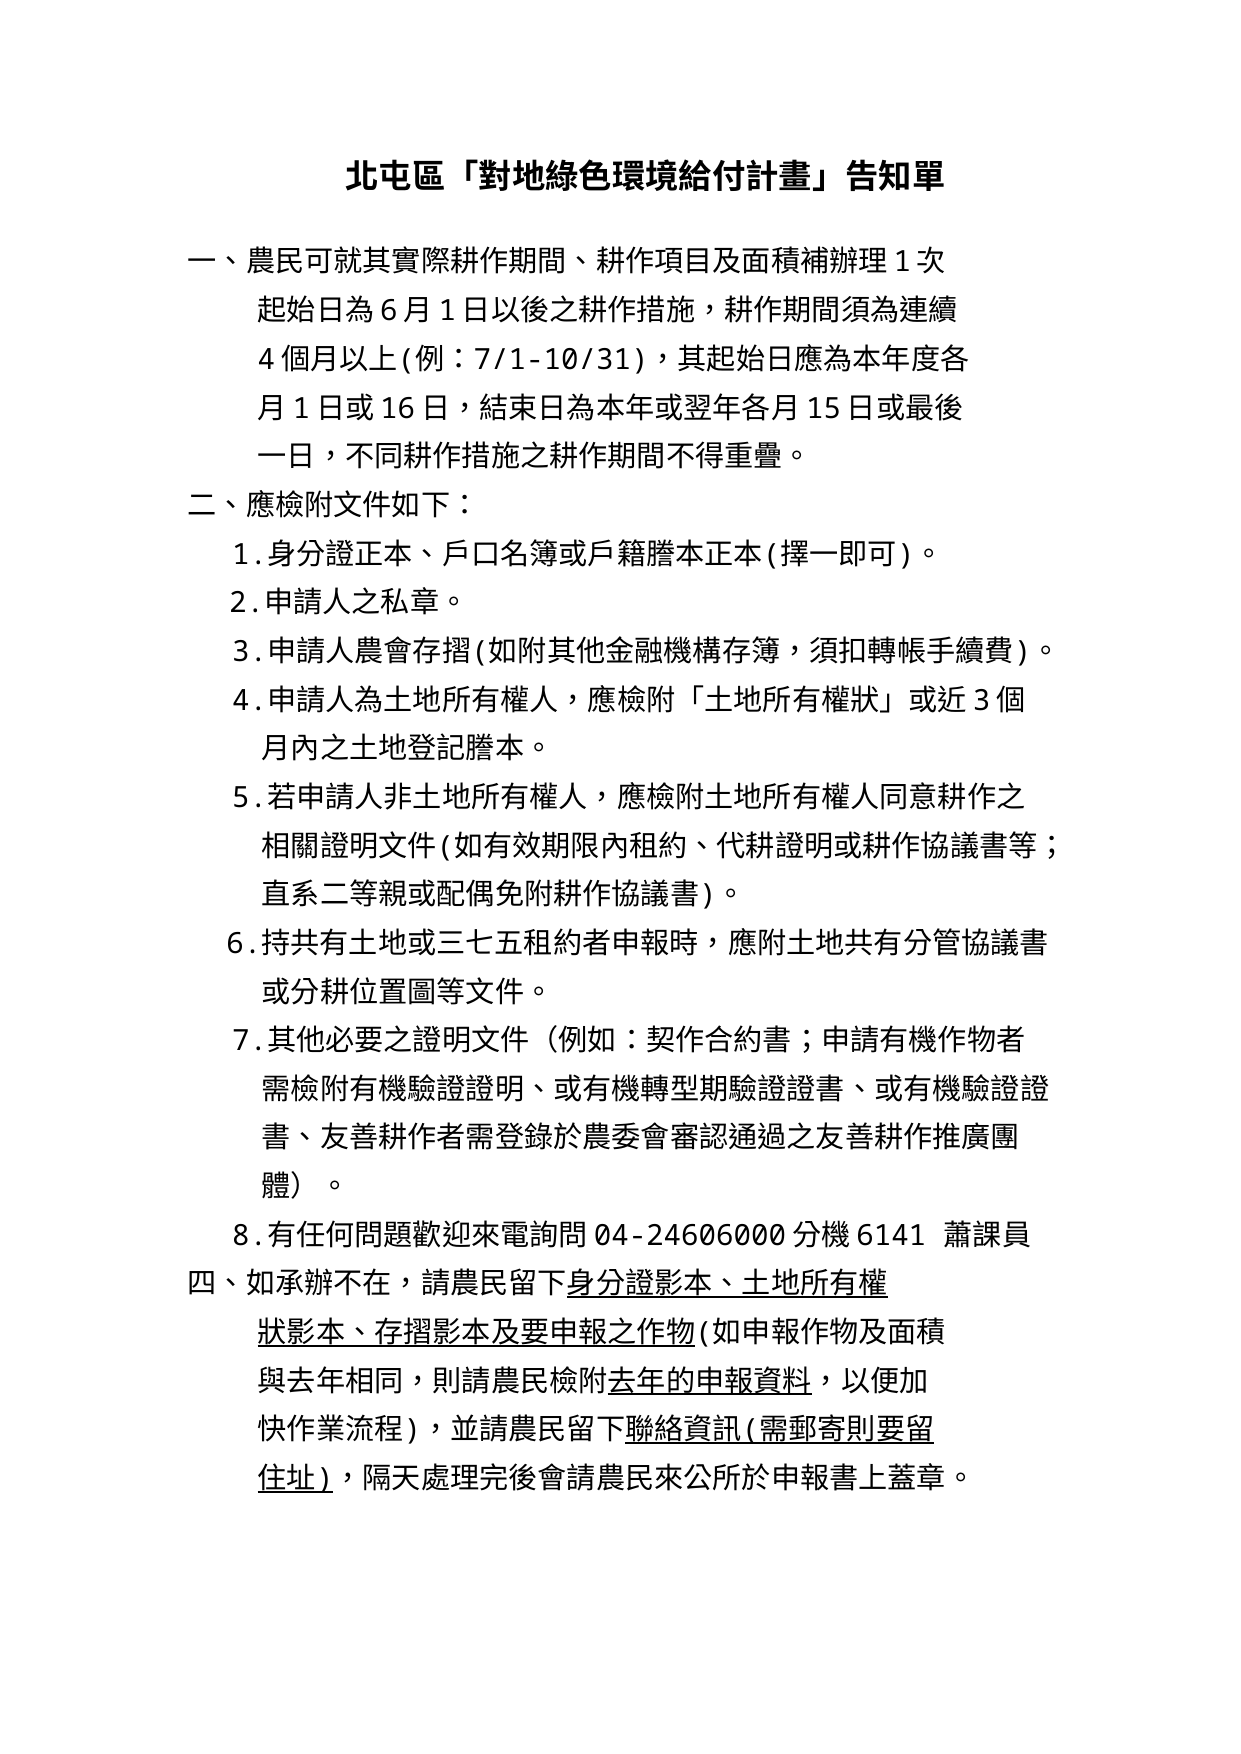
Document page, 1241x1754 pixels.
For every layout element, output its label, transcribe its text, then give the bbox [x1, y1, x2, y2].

text 4個月以上(例：7/1-10/31)，其起始日應為本年度各 [187, 335, 1053, 378]
text 與去年相同，則請農民檢附去年的申報資料，以便加 [187, 1357, 1053, 1399]
list 申請人農會存摺(如附其他金融機構存簿，須扣轉帳手續費)。 [232, 628, 1053, 670]
text 起始日為6月1日以後之耕作措施，耕作期間須為連續 [187, 287, 1053, 329]
list 身分證正本、戶口名簿或戶籍謄本正本(擇一即可)。 [232, 530, 1053, 573]
list 申請人為土地所有權人，應檢附「土地所有權狀」或近3個月內之土地登記謄本。 [232, 676, 1053, 767]
text 月1日或16日，結束日為本年或翌年各月15日或最後 [187, 384, 1053, 427]
list 持共有土地或三七五租約者申報時，應附土地共有分管協議書或分耕位置圖等文件。 [226, 920, 1053, 1011]
text 快作業流程)，並請農民留下聯絡資訊(需郵寄則要留 [187, 1406, 1053, 1448]
text 狀影本、存摺影本及要申報之作物(如申報作物及面積 [187, 1308, 1053, 1351]
list 其他必要之證明文件（例如：契作合約書；申請有機作物者需檢附有機驗證證明、或有機轉型期驗證證書、或有機驗證證書、友善耕作者需登錄於農委會審認通過之友善耕作推廣團體）。 [232, 1017, 1053, 1205]
list 應檢附文件如下： [187, 482, 1053, 524]
list 申請人之私章。 [229, 579, 1053, 621]
text 四、如承辦不在，請農民留下身分證影本、土地所有權 [187, 1260, 1053, 1302]
text 一日，不同耕作措施之耕作期間不得重疊。 [187, 433, 1053, 475]
list 若申請人非土地所有權人，應檢附土地所有權人同意耕作之相關證明文件(如有效期限內租約、代耕證明或耕作協議書等；直系二等親或配偶免附耕作協議書)。 [232, 774, 1053, 913]
list 有任何問題歡迎來電詢問04-24606000分機6141 蕭課員 [232, 1211, 1053, 1253]
list 農民可就其實際耕作期間、耕作項目及面積補辦理1次 [187, 238, 1053, 280]
text 住址)，隔天處理完後會請農民來公所於申報書上蓋章。 [187, 1455, 1053, 1497]
text 北屯區「對地綠色環境給付計畫」告知單 [237, 150, 1053, 198]
